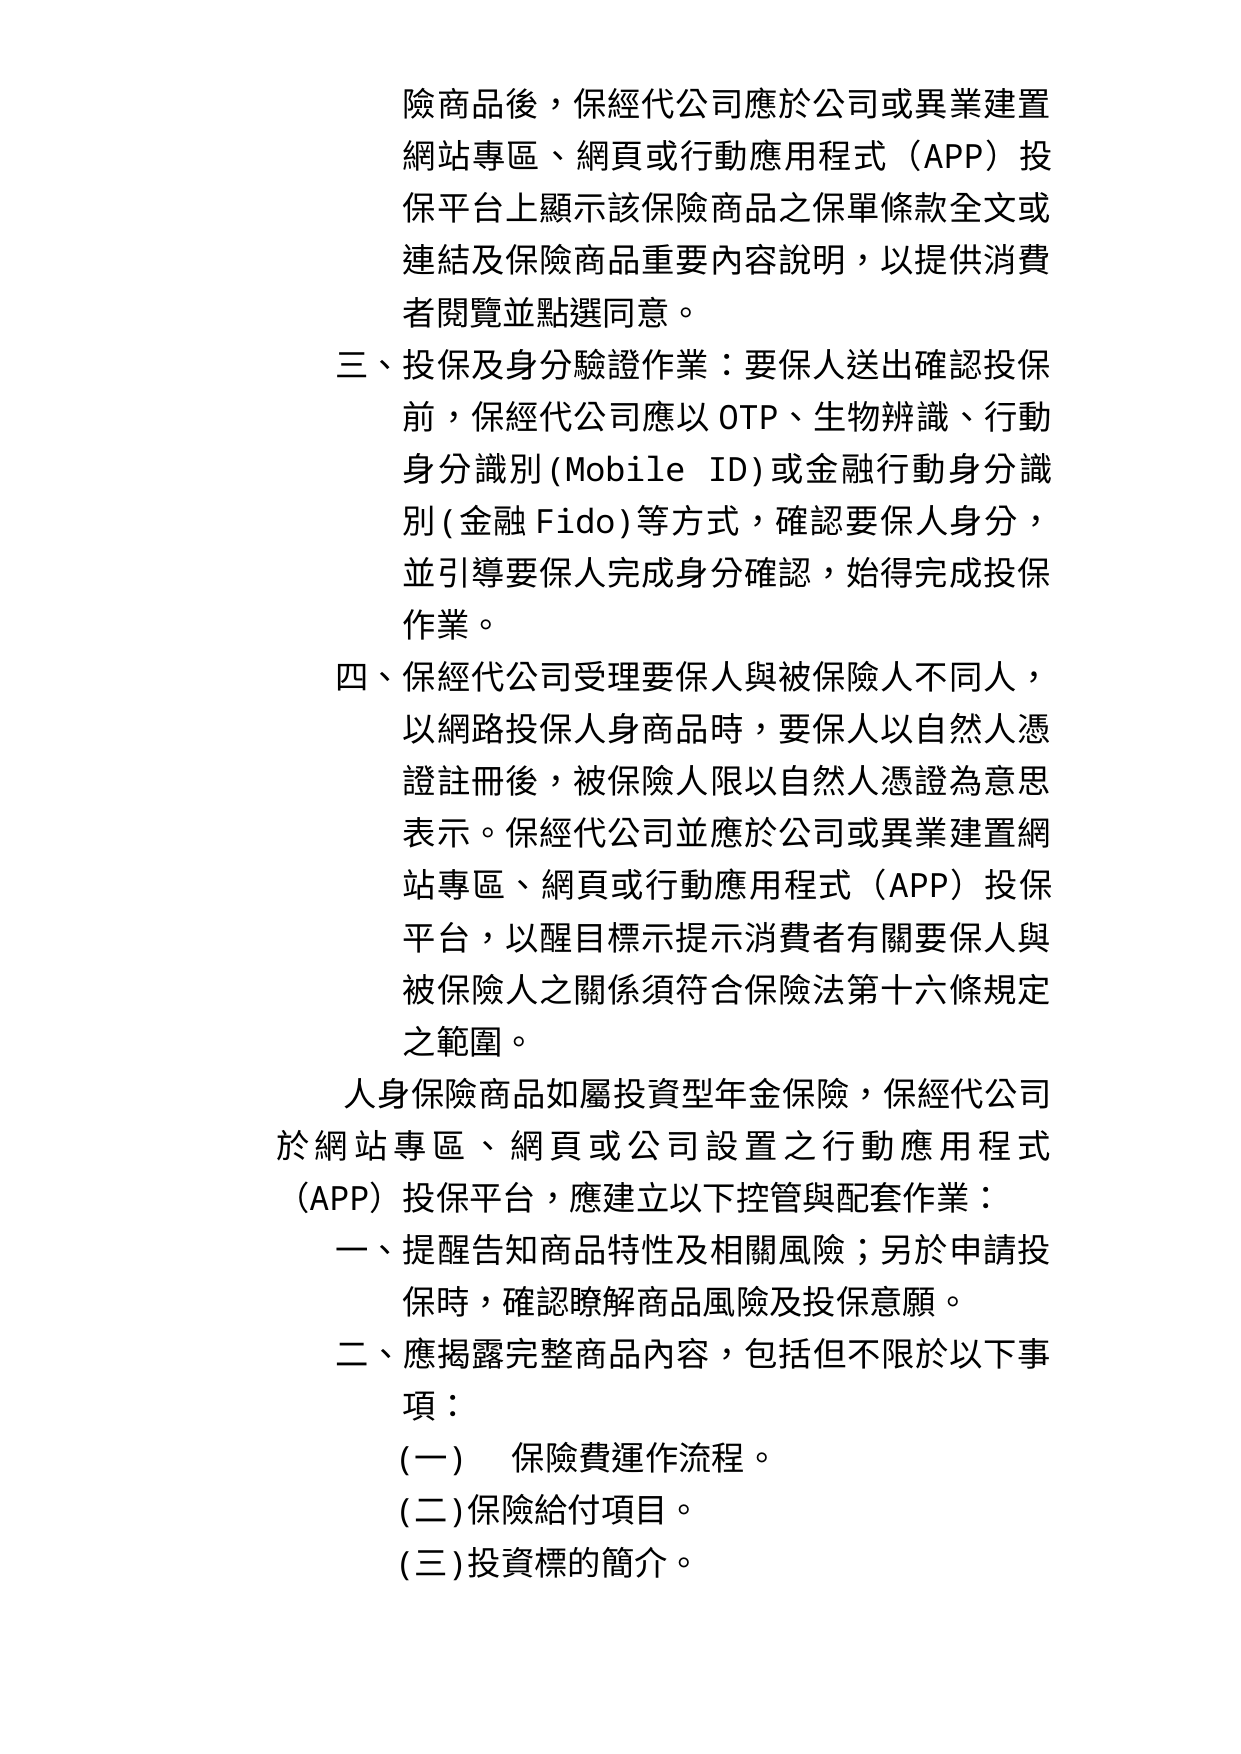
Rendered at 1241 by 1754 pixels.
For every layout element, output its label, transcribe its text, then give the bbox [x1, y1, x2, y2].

text 三、 投保及身分驗證作業：要保人送出確認投保前，保經代公司應以OTP、生物辨識、行動身分識別(Mobile ID)或金融行動身分識別(金融Fido)等方式，確認要保人身分，並引導要保人完成身分確認，始得完成投保作業。 [335, 335, 1053, 648]
text 二、應揭露完整商品內容，包括但不限於以下事項： [335, 1325, 1053, 1429]
text 人身保險商品如屬投資型年金保險，保經代公司於網站專區、網頁或公司設置之行動應用程式（APP）投保平台，應建立以下控管與配套作業： [276, 1064, 1053, 1221]
text 險商品後，保經代公司應於公司或異業建置網站專區、網頁或行動應用程式（APP）投保平台上顯示該保險商品之保單條款全文或連結及保險商品重要內容說明，以提供消費者閱覽並點選同意。 [335, 75, 1053, 335]
text 四、 保經代公司受理要保人與被保險人不同人，以網路投保人身商品時，要保人以自然人憑證註冊後，被保險人限以自然人憑證為意思表示。保經代公司並應於公司或異業建置網站專區、網頁或行動應用程式（APP）投保平台，以醒目標示提示消費者有關要保人與被保險人之關係須符合保險法第十六條規定之範圍。 [335, 648, 1053, 1064]
text (三)投資標的簡介。 [394, 1533, 1053, 1585]
text 一、 提醒告知商品特性及相關風險；另於申請投保時，確認瞭解商品風險及投保意願。 [335, 1221, 1053, 1325]
text (二)保險給付項目。 [394, 1481, 1053, 1533]
text (一) 保險費運作流程。 [394, 1429, 1053, 1481]
